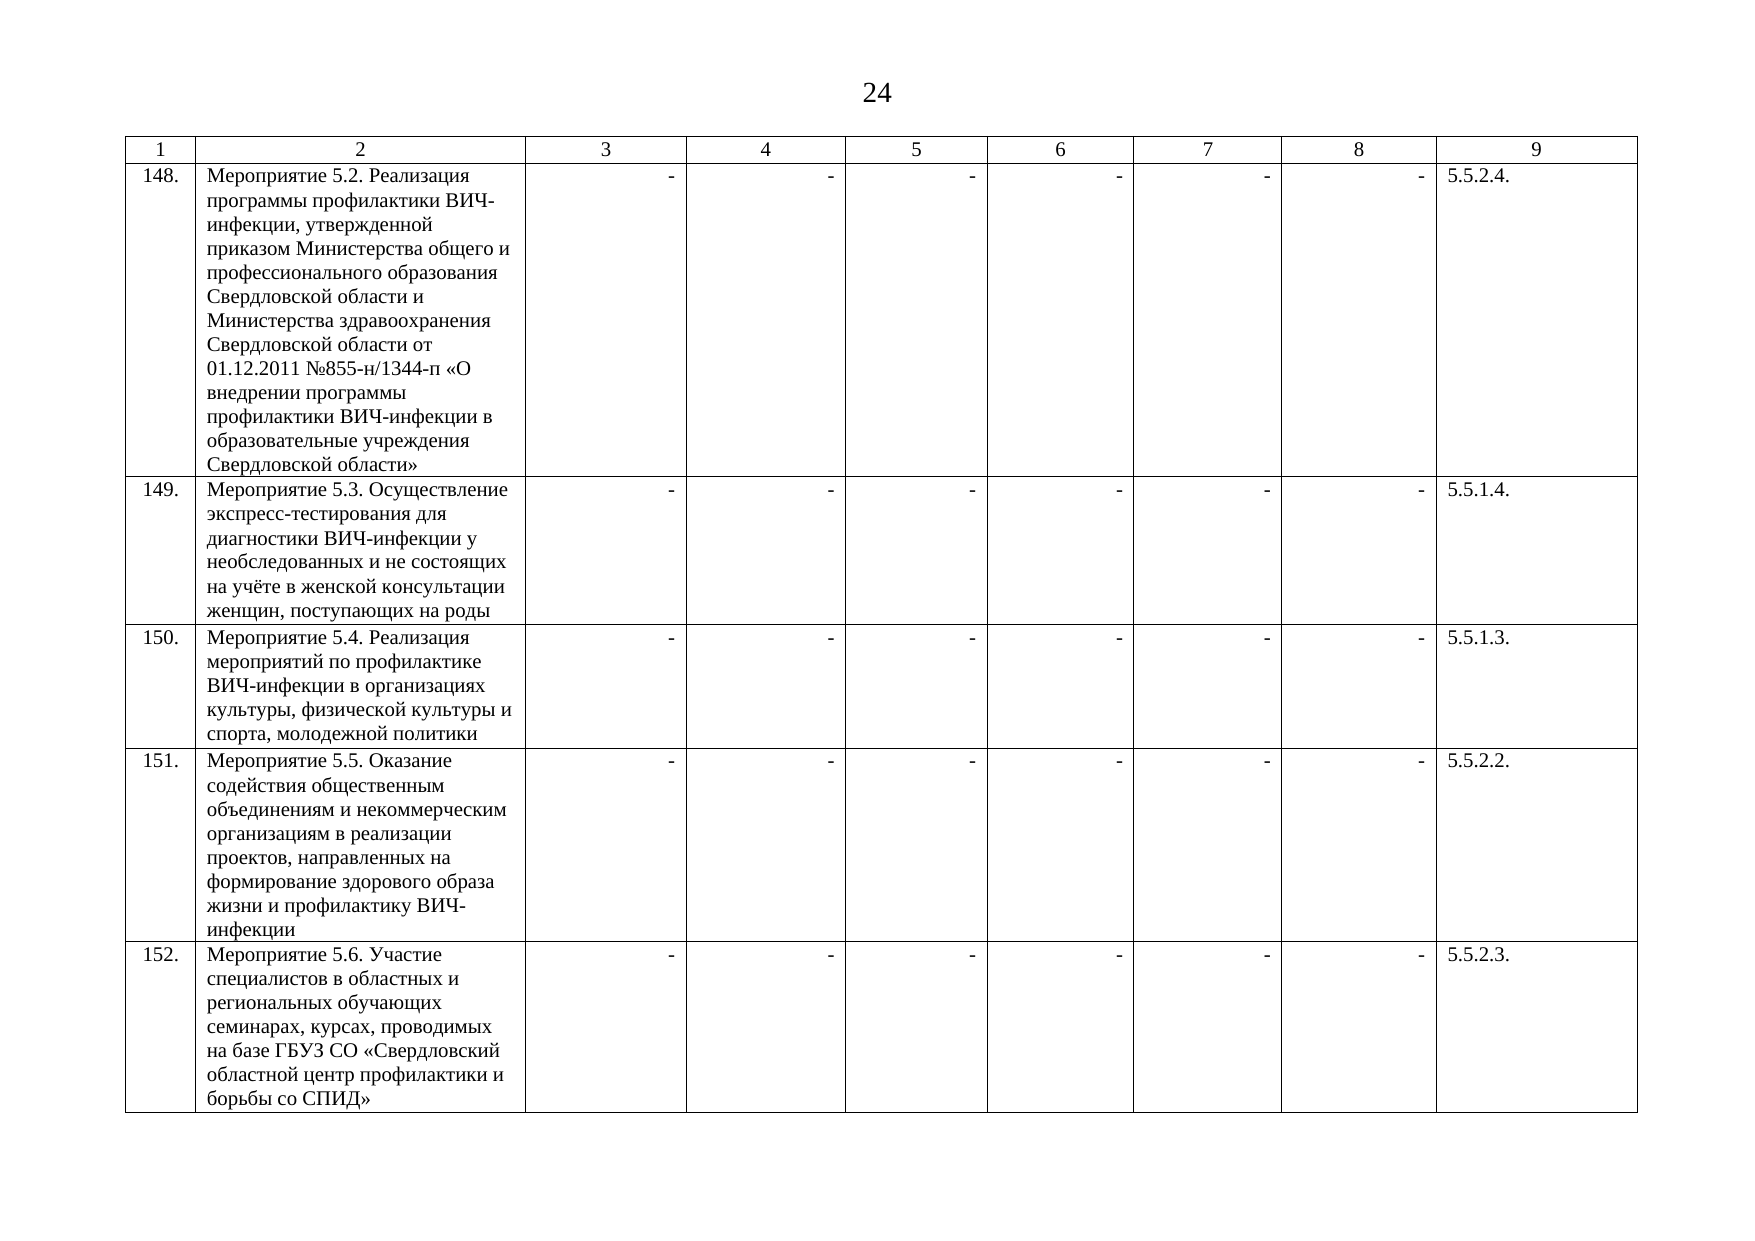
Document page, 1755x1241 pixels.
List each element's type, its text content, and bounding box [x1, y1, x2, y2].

table_cell 151. [126, 749, 195, 941]
table_cell - [1282, 749, 1436, 941]
table_cell 152. [126, 942, 195, 1112]
table_cell Мероприятие 5.3. Осуществление экспресс-тестирования для диагностики ВИЧ-инфекции у необследованных и не состоящих на учёте в женской консультации женщин, поступающих на роды [196, 477, 525, 624]
table_cell - [1134, 749, 1281, 941]
table_cell Мероприятие 5.4. Реализация мероприятий по профилактике ВИЧ-инфекции в организациях культуры, физической культуры и спорта, молодежной политики [196, 625, 525, 747]
table_cell - [1282, 164, 1436, 476]
table_cell - [526, 164, 686, 476]
table_cell 5.5.1.4. [1437, 477, 1637, 624]
table_cell - [1282, 625, 1436, 747]
table_cell - [687, 164, 845, 476]
table_cell Мероприятие 5.5. Оказание содействия общественным объединениям и некоммерческим организациям в реализации проектов, направленных на формирование здорового образа жизни и профилактику ВИЧ-инфекции [196, 749, 525, 941]
table_cell 5.5.2.4. [1437, 164, 1637, 476]
table_header 8 [1282, 137, 1436, 162]
table_cell 5.5.2.3. [1437, 942, 1637, 1112]
table_cell - [988, 942, 1133, 1112]
table_cell - [1134, 942, 1281, 1112]
table_cell Мероприятие 5.2. Реализация программы профилактики ВИЧ-инфекции, утвержденной приказом Министерства общего и профессионального образования Свердловской области и Министерства здравоохранения Свердловской области от 01.12.2011 №855-н/1344-п «О внедрении программы профилактики ВИЧ-инфекции в образовательные учреждения Свердловской области» [196, 164, 525, 476]
table_header 1 [126, 137, 195, 162]
table_header 2 [196, 137, 525, 162]
table_cell Мероприятие 5.6. Участие специалистов в областных и региональных обучающих семинарах, курсах, проводимых на базе ГБУЗ СО «Свердловский областной центр профилактики и борьбы со СПИД» [196, 942, 525, 1112]
table_cell 149. [126, 477, 195, 624]
table_cell 150. [126, 625, 195, 747]
table_cell - [988, 477, 1133, 624]
table_cell - [846, 477, 987, 624]
table_cell - [526, 477, 686, 624]
table_cell - [1282, 477, 1436, 624]
table_cell - [846, 625, 987, 747]
table_cell - [846, 749, 987, 941]
table_cell - [526, 749, 686, 941]
table_cell - [1134, 625, 1281, 747]
table_header 3 [526, 137, 686, 162]
table_cell - [526, 625, 686, 747]
table_cell 5.5.1.3. [1437, 625, 1637, 747]
table_cell - [687, 749, 845, 941]
table_cell - [988, 749, 1133, 941]
table_header 9 [1437, 137, 1637, 162]
table_cell - [1134, 477, 1281, 624]
table_cell - [1282, 942, 1436, 1112]
table_cell - [846, 942, 987, 1112]
table_cell - [526, 942, 686, 1112]
table_cell - [687, 625, 845, 747]
table_cell - [687, 942, 845, 1112]
table_cell - [846, 164, 987, 476]
table_cell - [988, 625, 1133, 747]
table_cell 148. [126, 164, 195, 476]
table_header 5 [846, 137, 987, 162]
table_header 7 [1134, 137, 1281, 162]
table_cell - [687, 477, 845, 624]
table_header 6 [988, 137, 1133, 162]
table_cell - [1134, 164, 1281, 476]
table_cell - [988, 164, 1133, 476]
table_header 4 [687, 137, 845, 162]
table_cell 5.5.2.2. [1437, 749, 1637, 941]
